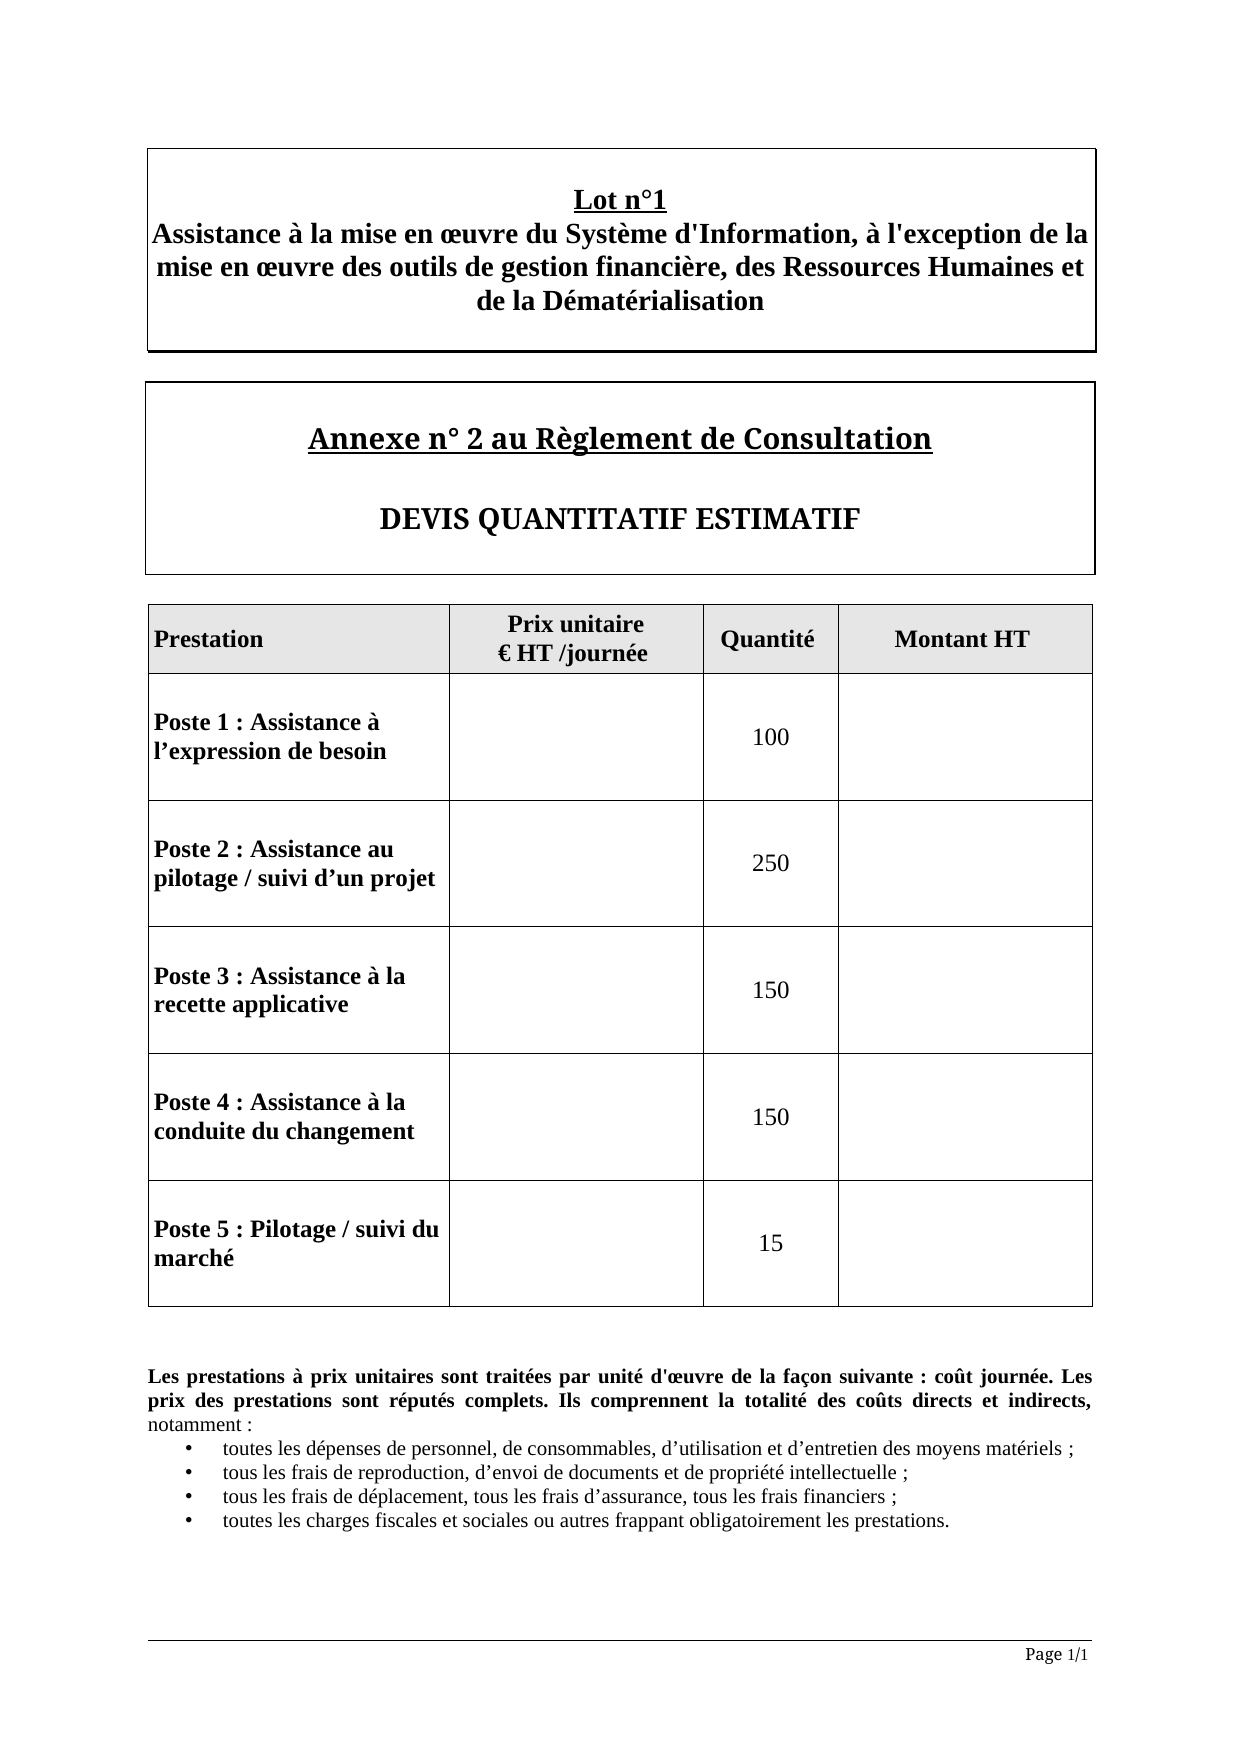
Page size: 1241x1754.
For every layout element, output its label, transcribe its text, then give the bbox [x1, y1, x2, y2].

list tous les frais de déplacement, tous les frais d’assurance, tous les frais financiers ; [185, 1484, 1092, 1508]
table_cell Poste 2 : Assistance au pilotage / suivi d’un projet [149, 801, 449, 926]
table_cell [450, 674, 703, 799]
table_cell [839, 1054, 1092, 1179]
table_header Montant HT [839, 605, 1092, 673]
table_cell [450, 1054, 703, 1179]
text Les prestations à prix unitaires sont traitées par unité d'œuvre de la façon suivante : coût journée. Les prix des prestations sont réputés complets. Ils comprennent la totalité des coûts directs et indirects, notamment : [148, 1364, 1092, 1436]
table_cell 15 [704, 1181, 838, 1306]
table_cell [839, 801, 1092, 926]
text Lot n°1 [148, 182, 1092, 216]
table_cell [839, 1181, 1092, 1306]
text Assistance à la mise en œuvre du Système d'Information, à l'exception de la mise en œuvre des outils de gestion financière, des Ressources Humaines et de la Dématérialisation [148, 216, 1092, 316]
table_cell 150 [704, 1054, 838, 1179]
table_cell 150 [704, 927, 838, 1053]
table_cell 250 [704, 801, 838, 926]
table_header Prix unitaire € HT /journée [450, 605, 703, 673]
table_cell [450, 1181, 703, 1306]
table_header Quantité [704, 605, 838, 673]
list toutes les charges fiscales et sociales ou autres frappant obligatoirement les prestations. [185, 1508, 1092, 1532]
list tous les frais de reproduction, d’envoi de documents et de propriété intellectuelle ; [185, 1460, 1092, 1484]
table_cell Poste 3 : Assistance à la recette applicative [149, 927, 449, 1053]
text Annexe n° 2 au Règlement de Consultation [148, 419, 1092, 458]
table_cell Poste 5 : Pilotage / suivi du marché [149, 1181, 449, 1306]
table_cell Poste 1 : Assistance à l’expression de besoin [149, 674, 449, 799]
text DEVIS QUANTITATIF ESTIMATIF [148, 498, 1092, 538]
table_cell [839, 674, 1092, 799]
table_cell 100 [704, 674, 838, 799]
table_cell [450, 927, 703, 1053]
list toutes les dépenses de personnel, de consommables, d’utilisation et d’entretien des moyens matériels ; [185, 1436, 1092, 1460]
table_cell [839, 927, 1092, 1053]
table_cell [450, 801, 703, 926]
table_cell Poste 4 : Assistance à la conduite du changement [149, 1054, 449, 1179]
table_header Prestation [149, 605, 449, 673]
